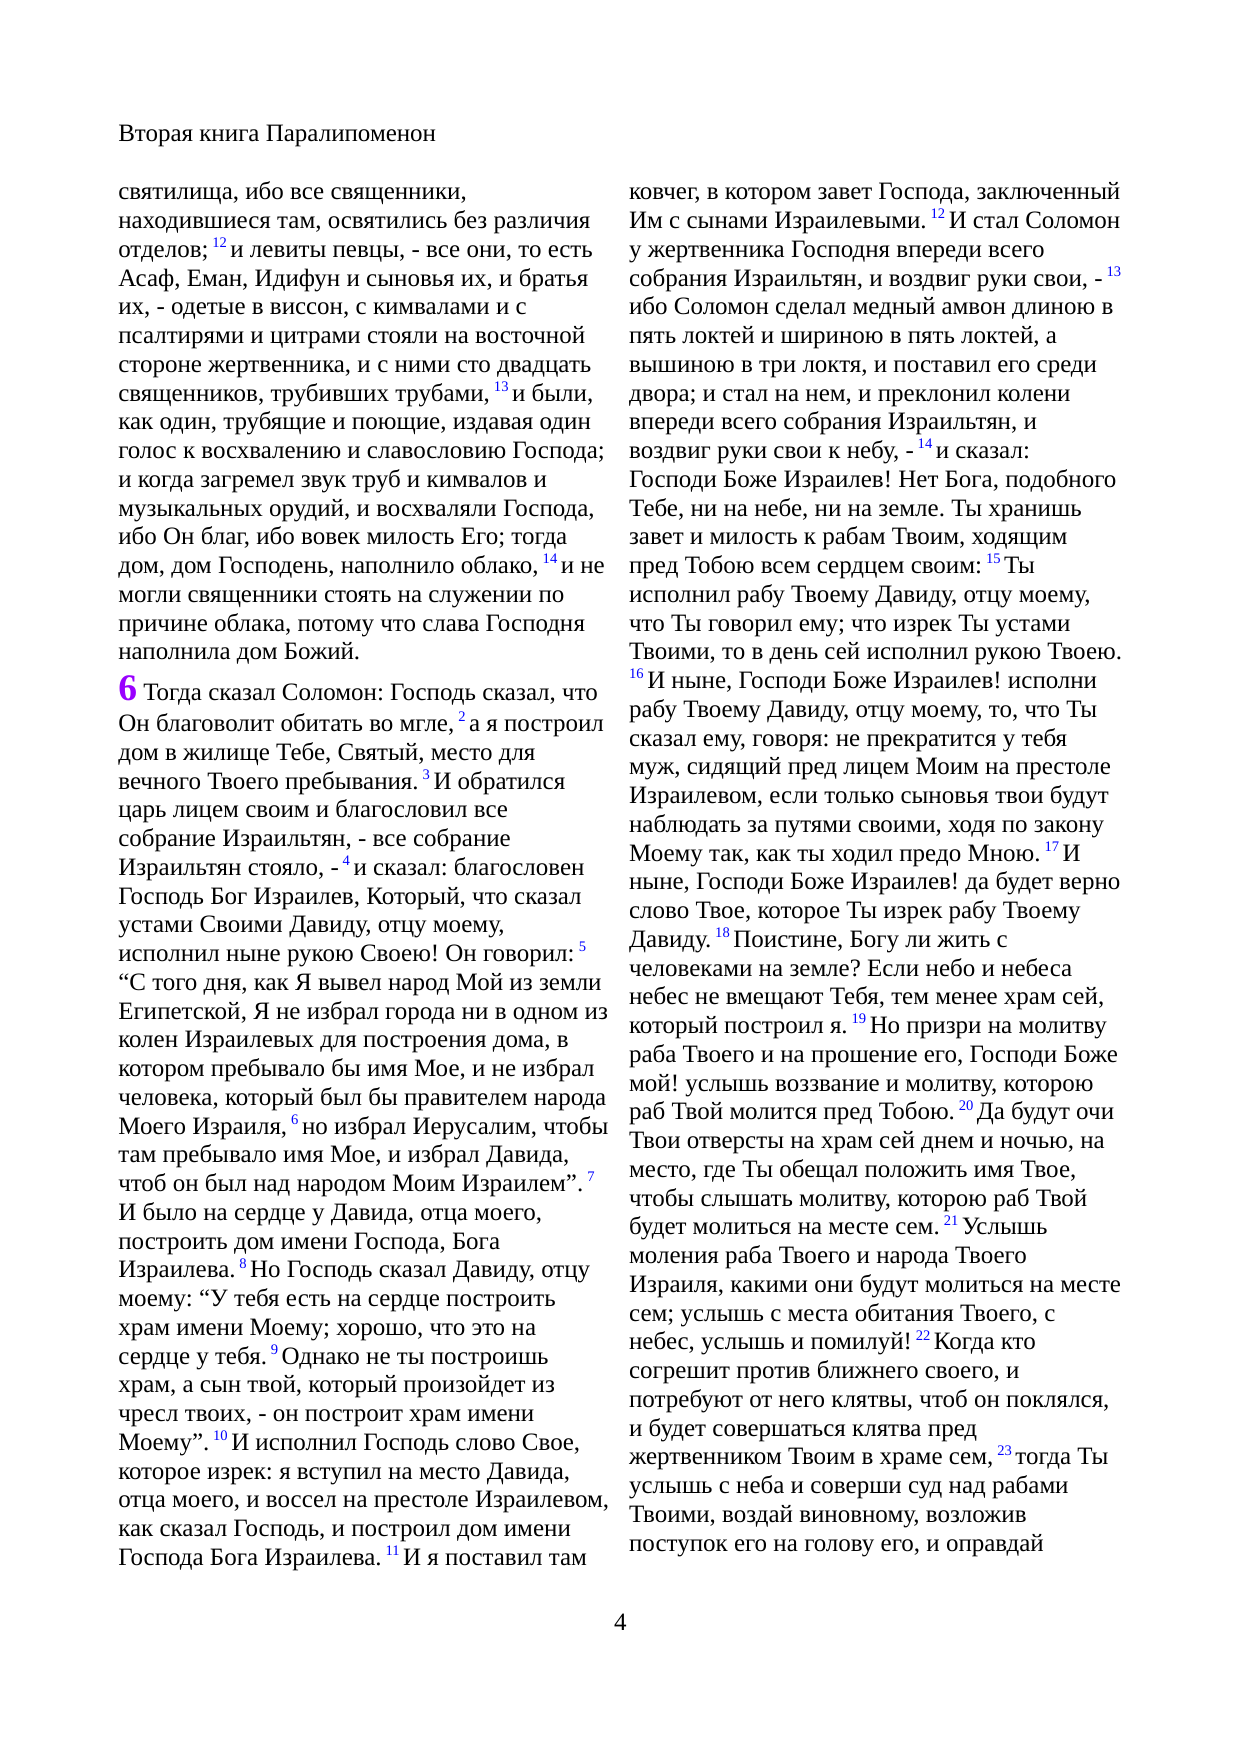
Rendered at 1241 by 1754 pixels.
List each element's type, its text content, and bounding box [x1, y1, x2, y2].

text святилища, ибо все священники, находившиеся там, освятились без различия отделов; 12 и левиты певцы, - все они, то есть Асаф, Еман, Идифун и сыновья их, и братья их, - одетые в виссон, с кимвалами и с псалтирями и цитрами стояли на восточной стороне жертвенника, и с ними сто двадцать священников, трубивших трубами, 13 и были, как один, трубящие и поющие, издавая один голос к восхвалению и славословию Господа; и когда загремел звук труб и кимвалов и музыкальных орудий, и восхваляли Господа, ибо Он благ, ибо вовек милость Его; тогда дом, дом Господень, наполнило облако, 14 и не могли священники стоять на служении по причине облака, потому что слава Господня наполнила дом Божий. [118, 176, 611, 665]
text 6 Тогда сказал Соломон: Господь сказал, что Он благоволит обитать во мгле, 2 а я построил дом в жилище Тебе, Святый, место для вечного Твоего пребывания. 3 И обратился царь лицем своим и благословил все собрание Израильтян, - все собрание Израильтян стояло, - 4 и сказал: благословен Господь Бог Израилев, Который, что сказал устами Своими Давиду, отцу моему, исполнил ныне рукою Своею! Он говорил: 5 “С того дня, как Я вывел народ Мой из земли Египетской, Я не избрал города ни в одном из колен Израилевых для построения дома, в котором пребывало бы имя Мое, и не избрал человека, который был бы правителем народа Моего Израиля, 6 но избрал Иерусалим, чтобы там пребывало имя Мое, и избрал Давида, чтоб он был над народом Моим Израилем”. 7 И было на сердце у Давида, отца моего, построить дом имени Господа, Бога Израилева. 8 Но Господь сказал Давиду, отцу моему: “У тебя есть на сердце построить храм имени Моему; хорошо, что это на сердце у тебя. 9 Однако не ты построишь храм, а сын твой, который произойдет из чресл твоих, - он построит храм имени Моему”. 10 И исполнил Господь слово Свое, которое изрек: я вступил на место Давида, отца моего, и воссел на престоле Израилевом, как сказал Господь, и построил дом имени Господа Бога Израилева. 11 И я поставил там [118, 665, 611, 1571]
text ковчег, в котором завет Господа, заключенный Им с сынами Израилевыми. 12 И стал Соломон у жертвенника Господня впереди всего собрания Израильтян, и воздвиг руки свои, - 13 ибо Соломон сделал медный амвон длиною в пять локтей и шириною в пять локтей, а вышиною в три локтя, и поставил его среди двора; и стал на нем, и преклонил колени впереди всего собрания Израильтян, и воздвиг руки свои к небу, - 14 и сказал: Господи Боже Израилев! Нет Бога, подобного Тебе, ни на небе, ни на земле. Ты хранишь завет и милость к рабам Твоим, ходящим пред Тобою всем сердцем своим: 15 Ты исполнил рабу Твоему Давиду, отцу моему, что Ты говорил ему; что изрек Ты устами Твоими, то в день сей исполнил рукою Твоею. 16 И ныне, Господи Боже Израилев! исполни рабу Твоему Давиду, отцу моему, то, что Ты сказал ему, говоря: не прекратится у тебя муж, сидящий пред лицем Моим на престоле Израилевом, если только сыновья твои будут наблюдать за путями своими, ходя по закону Моему так, как ты ходил предо Мною. 17 И ныне, Господи Боже Израилев! да будет верно слово Твое, которое Ты изрек рабу Твоему Давиду. 18 Поистине, Богу ли жить с человеками на земле? Если небо и небеса небес не вмещают Тебя, тем менее храм сей, который построил я. 19 Но призри на молитву раба Твоего и на прошение его, Господи Боже мой! услышь воззвание и молитву, которою раб Твой молится пред Тобою. 20 Да будут очи Твои отверсты на храм сей днем и ночью, на место, где Ты обещал положить имя Твое, чтобы слышать молитву, которою раб Твой будет молиться на месте сем. 21 Услышь моления раба Твоего и народа Твоего Израиля, какими они будут молиться на месте сем; услышь с места обитания Твоего, с небес, услышь и помилуй! 22 Когда кто согрешит против ближнего своего, и потребуют от него клятвы, чтоб он поклялся, и будет совершаться клятва пред жертвенником Твоим в храме сем, 23 тогда Ты услышь с неба и соверши суд над рабами Твоими, воздай виновному, возложив поступок его на голову его, и оправдай [629, 176, 1122, 1556]
